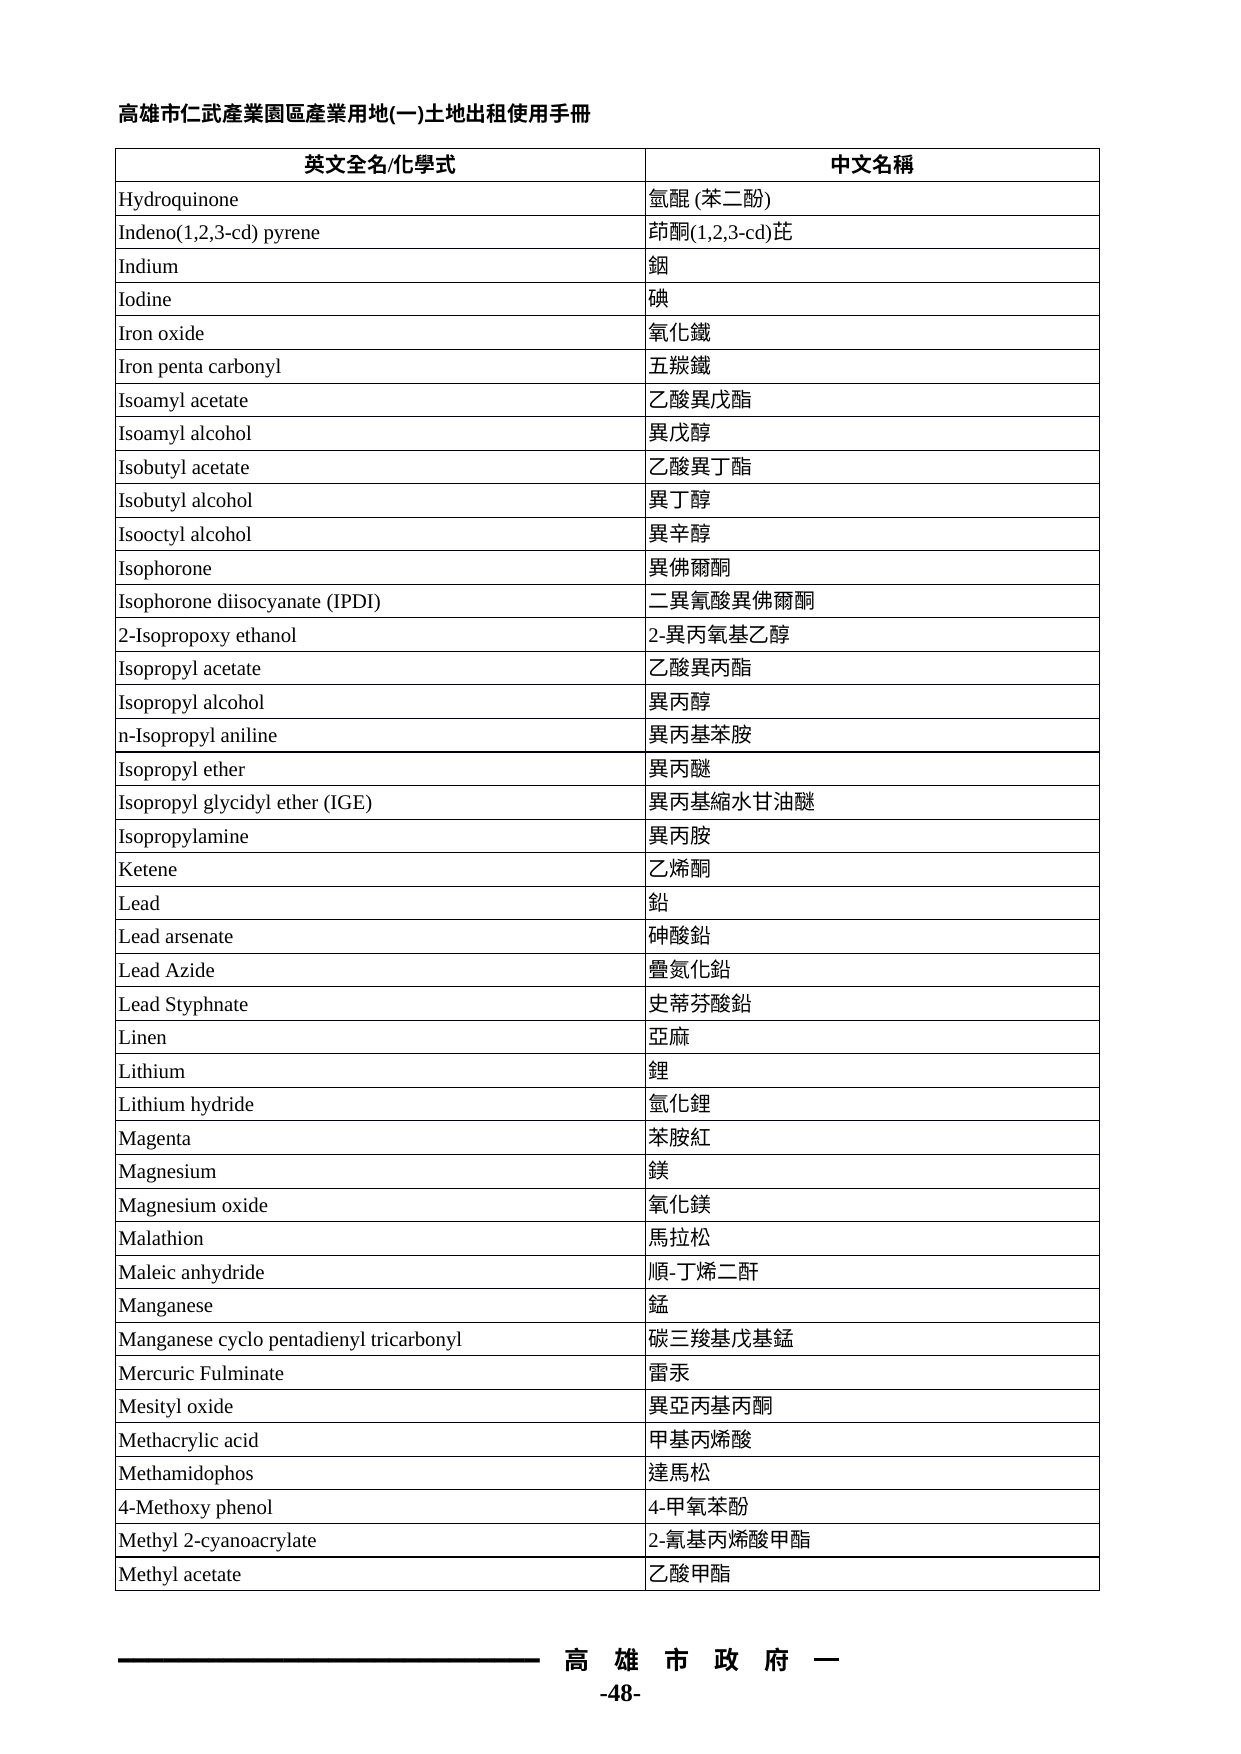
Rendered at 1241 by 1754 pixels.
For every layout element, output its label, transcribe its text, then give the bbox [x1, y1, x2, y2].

table_cell 乙酸異戊酯 [646, 384, 1099, 416]
table_cell Isopropyl acetate [116, 652, 645, 684]
table_cell 氫化鋰 [646, 1088, 1099, 1120]
table_cell Isopropyl glycidyl ether (IGE) [116, 786, 645, 818]
table_cell 碘 [646, 283, 1099, 315]
table_cell 氫醌 (苯二酚) [646, 182, 1099, 215]
table_cell n-Isopropyl aniline [116, 719, 645, 751]
table_cell Magnesium [116, 1155, 645, 1187]
table_cell 異丙基縮水甘油醚 [646, 786, 1099, 818]
table_cell Isopropyl alcohol [116, 685, 645, 718]
table_cell Lithium hydride [116, 1088, 645, 1120]
table_cell Ketene [116, 853, 645, 886]
table_cell Lead Azide [116, 954, 645, 986]
table_cell 2-氰基丙烯酸甲酯 [646, 1524, 1099, 1556]
table_cell Isoamyl alcohol [116, 417, 645, 449]
table_cell 雷汞 [646, 1356, 1099, 1389]
table_cell 錳 [646, 1289, 1099, 1322]
table_cell 亞麻 [646, 1021, 1099, 1053]
table_cell 乙酸甲酯 [646, 1558, 1099, 1590]
table_cell 氧化鎂 [646, 1189, 1099, 1221]
table_cell 4-甲氧苯酚 [646, 1490, 1099, 1523]
table_cell 異丙胺 [646, 820, 1099, 852]
table_cell 異亞丙基丙酮 [646, 1390, 1099, 1422]
table_cell Methyl acetate [116, 1558, 645, 1590]
table_cell Mesityl oxide [116, 1390, 645, 1422]
table_header 英文全名/化學式 [116, 149, 645, 181]
table_cell 異佛爾酮 [646, 551, 1099, 584]
table_cell Mercuric Fulminate [116, 1356, 645, 1389]
table_cell Isoamyl acetate [116, 384, 645, 416]
table_cell Magenta [116, 1121, 645, 1154]
table_cell 異戊醇 [646, 417, 1099, 449]
table_cell Isooctyl alcohol [116, 518, 645, 550]
table_cell 乙烯酮 [646, 853, 1099, 886]
table_cell Malathion [116, 1222, 645, 1254]
table_cell 氧化鐵 [646, 316, 1099, 349]
table_cell Lead Styphnate [116, 987, 645, 1020]
table_cell Lithium [116, 1054, 645, 1087]
table_cell Lead arsenate [116, 920, 645, 953]
table_cell 2-Isopropoxy ethanol [116, 618, 645, 651]
table_cell Indeno(1,2,3-cd) pyrene [116, 216, 645, 248]
table_cell 碳三羧基戊基錳 [646, 1323, 1099, 1355]
table_cell 順-丁烯二酐 [646, 1256, 1099, 1288]
table_cell 鋰 [646, 1054, 1099, 1087]
table_cell Hydroquinone [116, 182, 645, 215]
table_cell Indium [116, 249, 645, 282]
table_cell 異丁醇 [646, 484, 1099, 517]
table_cell 苯胺紅 [646, 1121, 1099, 1154]
table_cell 二異氰酸異佛爾酮 [646, 585, 1099, 617]
table_cell Manganese [116, 1289, 645, 1322]
table_cell Isophorone diisocyanate (IPDI) [116, 585, 645, 617]
table_cell Iodine [116, 283, 645, 315]
table_cell 4-Methoxy phenol [116, 1490, 645, 1523]
table_cell 2-異丙氧基乙醇 [646, 618, 1099, 651]
table_cell Linen [116, 1021, 645, 1053]
table_cell Methacrylic acid [116, 1423, 645, 1456]
table_cell Iron penta carbonyl [116, 350, 645, 382]
table_cell 疊氮化鉛 [646, 954, 1099, 986]
table_cell Magnesium oxide [116, 1189, 645, 1221]
table_cell 史蒂芬酸鉛 [646, 987, 1099, 1020]
table_cell Isopropylamine [116, 820, 645, 852]
table_cell Lead [116, 887, 645, 919]
table_cell Manganese cyclo pentadienyl tricarbonyl [116, 1323, 645, 1355]
table_cell 銦 [646, 249, 1099, 282]
table_cell 達馬松 [646, 1457, 1099, 1489]
table_cell 鉛 [646, 887, 1099, 919]
table_cell Methyl 2-cyanoacrylate [116, 1524, 645, 1556]
table_cell Isobutyl alcohol [116, 484, 645, 517]
table_cell 乙酸異丙酯 [646, 652, 1099, 684]
table_cell 甲基丙烯酸 [646, 1423, 1099, 1456]
table_cell Isobutyl acetate [116, 451, 645, 483]
table_cell 乙酸異丁酯 [646, 451, 1099, 483]
table_cell Maleic anhydride [116, 1256, 645, 1288]
table_cell 五羰鐵 [646, 350, 1099, 382]
table_cell 異丙醇 [646, 685, 1099, 718]
table_header 中文名稱 [646, 149, 1099, 181]
table_cell Isopropyl ether [116, 753, 645, 785]
table_cell 異辛醇 [646, 518, 1099, 550]
table_cell Methamidophos [116, 1457, 645, 1489]
table_cell Iron oxide [116, 316, 645, 349]
table_cell 砷酸鉛 [646, 920, 1099, 953]
table_cell 異丙醚 [646, 753, 1099, 785]
table_cell 異丙基苯胺 [646, 719, 1099, 751]
table_cell 馬拉松 [646, 1222, 1099, 1254]
table_cell 茚酮(1,2,3-cd)芘 [646, 216, 1099, 248]
table_cell Isophorone [116, 551, 645, 584]
table_cell 鎂 [646, 1155, 1099, 1187]
